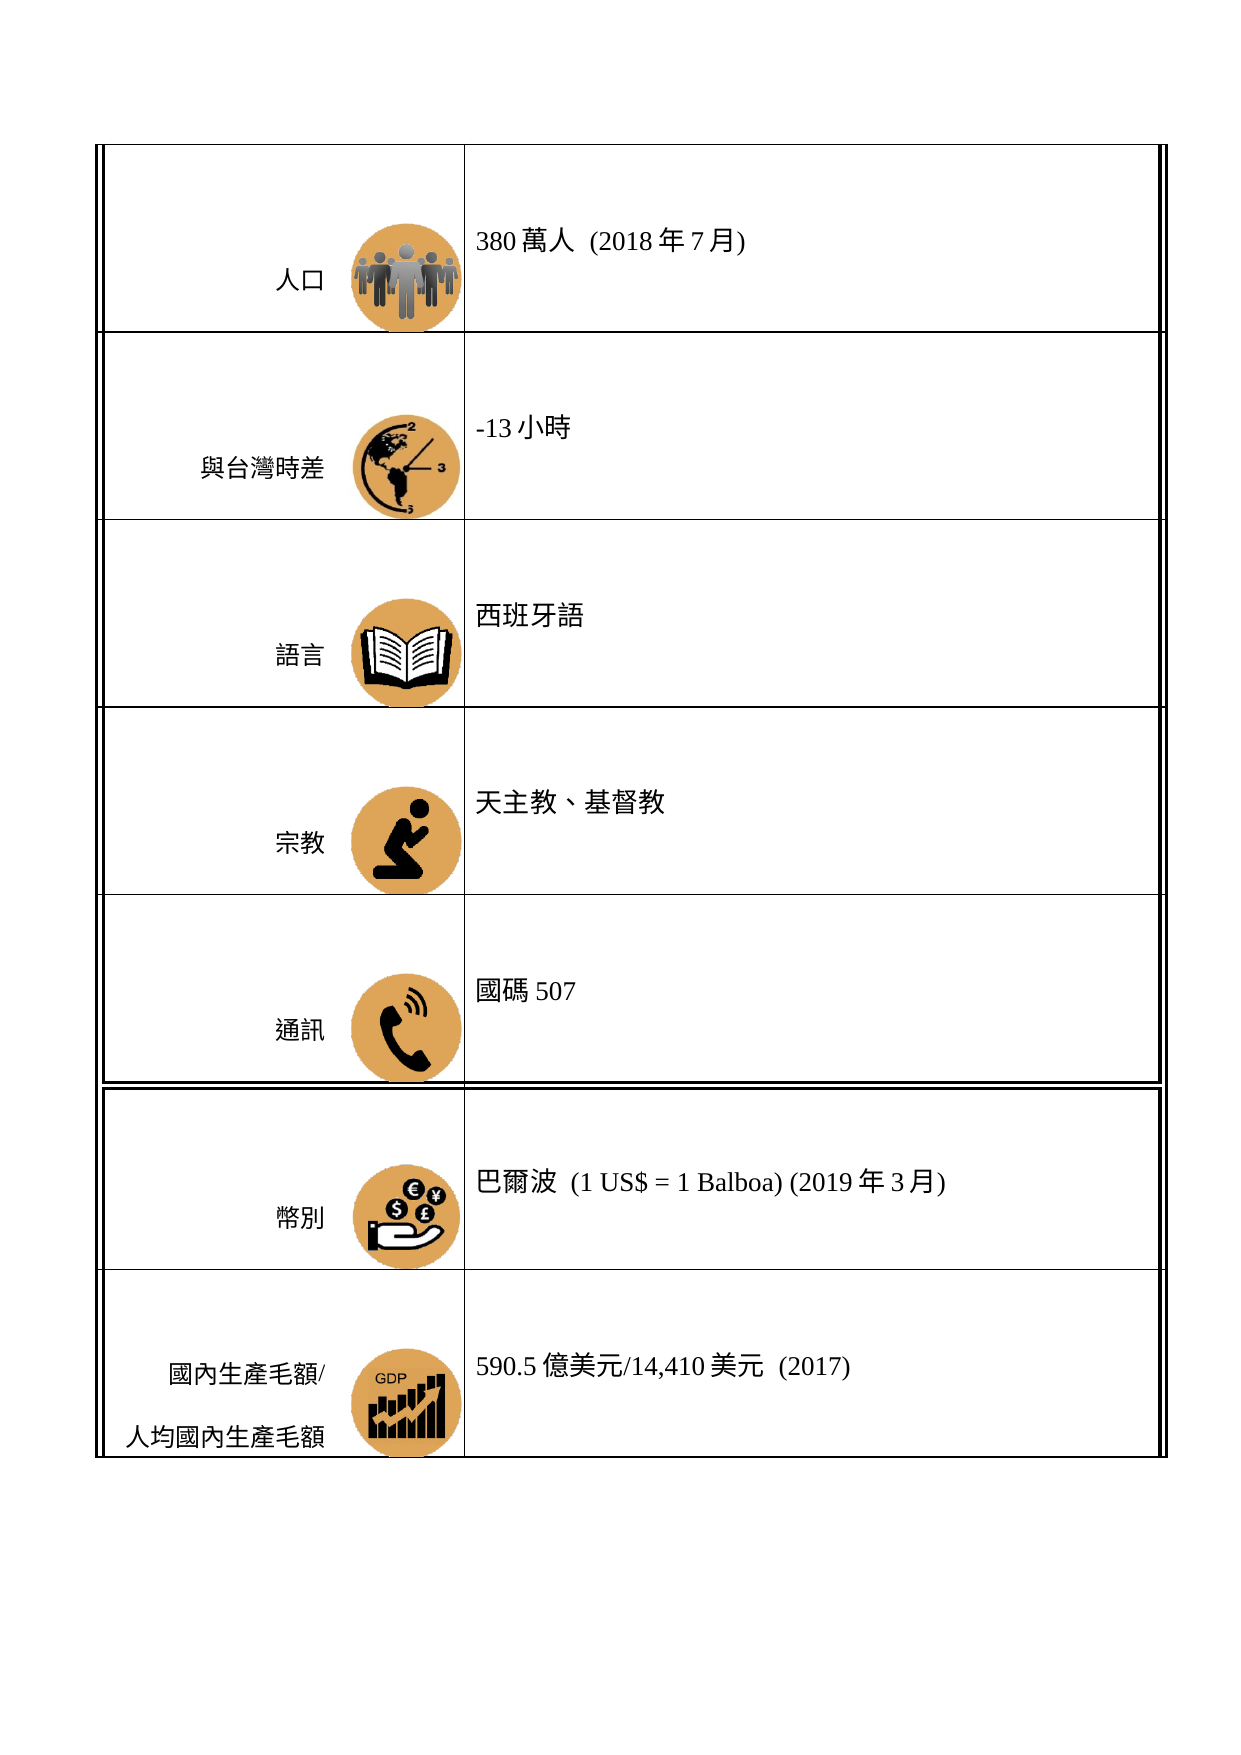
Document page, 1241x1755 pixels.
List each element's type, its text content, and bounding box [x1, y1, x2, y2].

table_cell 人口 [105, 145, 336, 331]
table_cell 天主教、基督教 [465, 708, 1158, 893]
table_cell 國碼507 [465, 895, 1158, 1081]
table_cell 590.5億美元/14,410美元 (2017) [465, 1270, 1158, 1456]
table_cell 宗教 [105, 708, 336, 893]
table_cell -13小時 [465, 333, 1158, 518]
table_cell 西班牙語 [465, 520, 1158, 706]
table_cell [336, 1270, 464, 1456]
table_cell [336, 333, 464, 518]
table_cell 通訊 [105, 895, 336, 1081]
table_cell [336, 895, 464, 1081]
table_cell [336, 1090, 464, 1268]
table_cell 語言 [105, 520, 336, 706]
table_cell 巴爾波 (1 US$ = 1 Balboa) (2019年3月) [465, 1081, 1163, 1268]
table_cell [336, 520, 464, 706]
table_cell [336, 708, 464, 893]
table_cell 380萬人 (2018年7月) [465, 145, 1158, 331]
table_cell 與台灣時差 [105, 333, 336, 518]
table_cell 幣別 [100, 1081, 336, 1268]
table_cell [336, 145, 464, 331]
table_cell 國內生產毛額/ 人均國內生產毛額 [105, 1270, 336, 1456]
